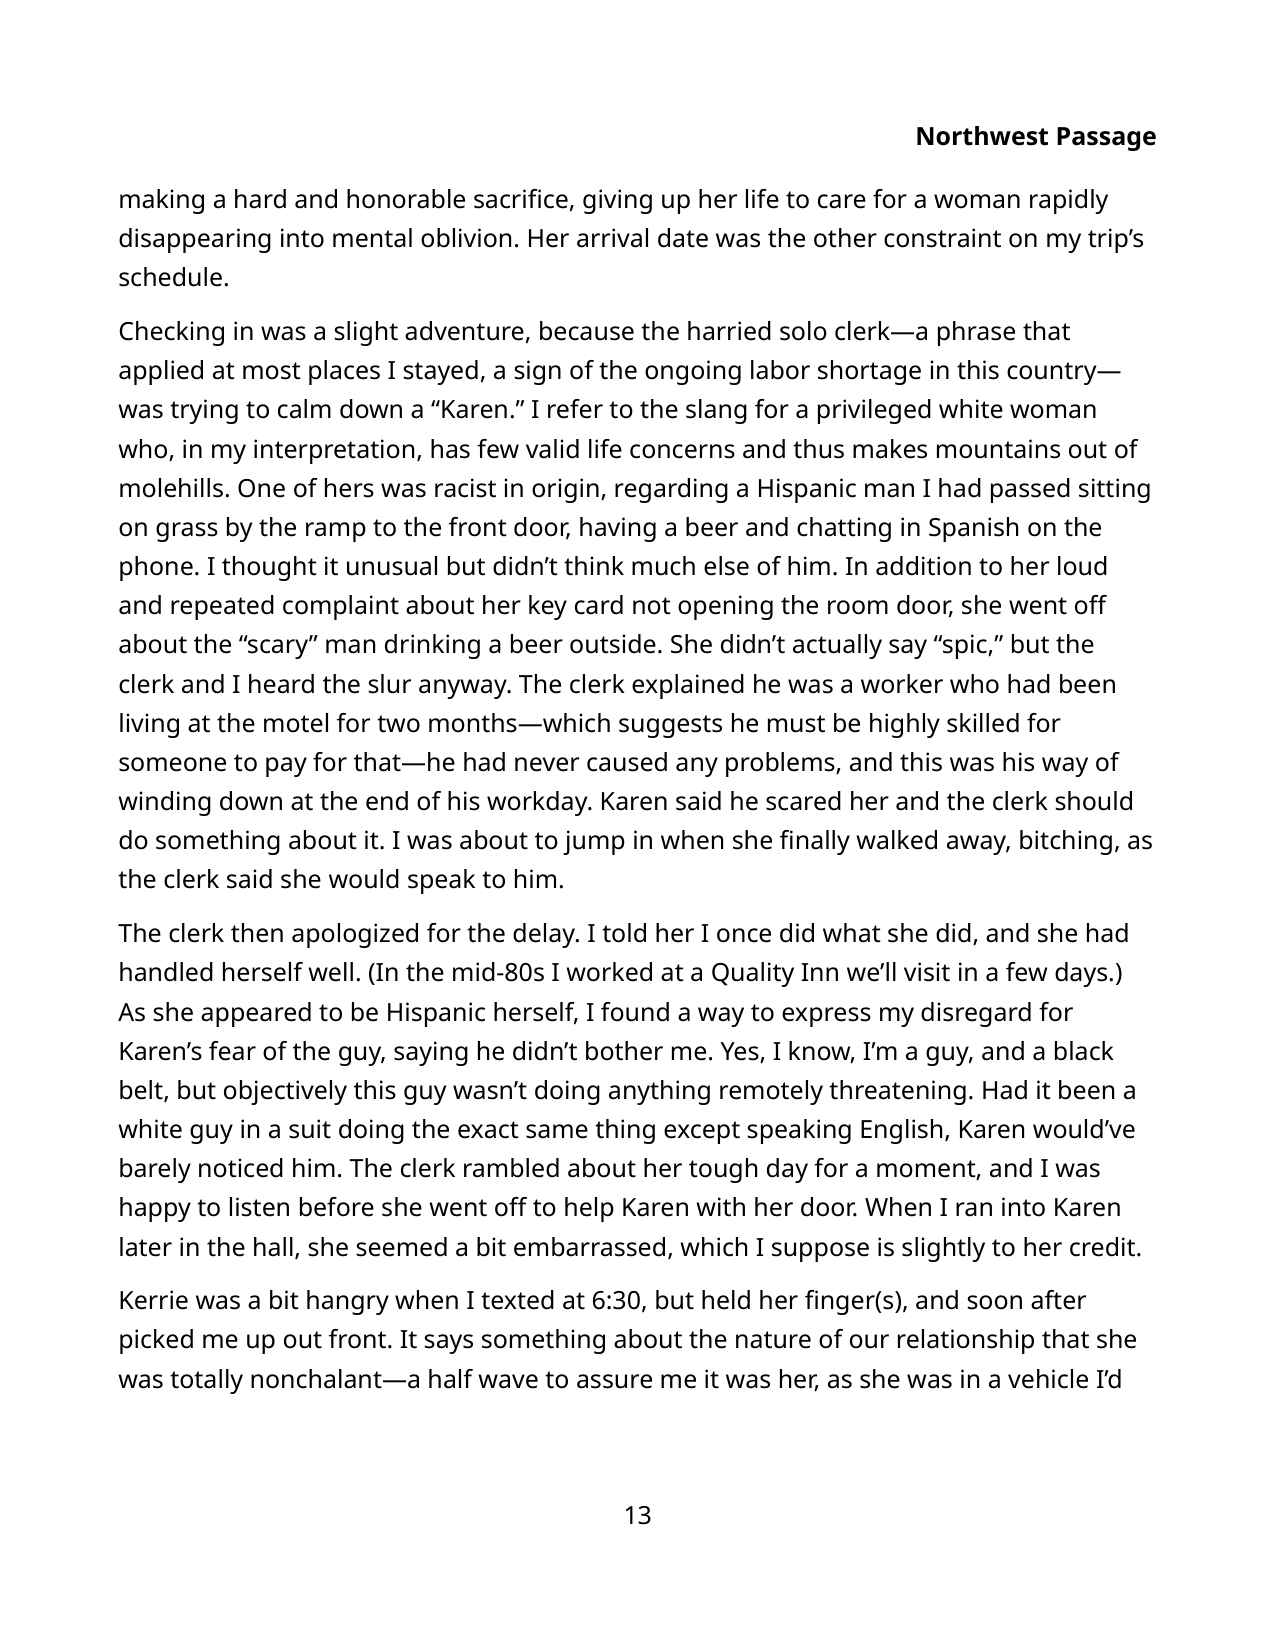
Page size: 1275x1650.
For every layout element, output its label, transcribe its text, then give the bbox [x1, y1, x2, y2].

text Kerrie was a bit hangry when I texted at 6:30, but held her finger(s), and soon after picked me up out front. It says something about the nature of our relationship that she was totally nonchalant—a half wave to assure me it was her, as she was in a vehicle I’d [118, 1283, 1157, 1395]
text making a hard and honorable sacrifice, giving up her life to care for a woman rapidly disappearing into mental oblivion. Her arrival date was the other constraint on my trip’s schedule. [118, 182, 1157, 294]
text Checking in was a slight adventure, because the harried solo clerk—a phrase that applied at most places I stayed, a sign of the ongoing labor shortage in this country—was trying to calm down a “Karen.” I refer to the slang for a privileged white woman who, in my interpretation, has few valid life concerns and thus makes mountains out of molehills. One of hers was racist in origin, regarding a Hispanic man I had passed sitting on grass by the ramp to the front door, having a beer and chatting in Spanish on the phone. I thought it unusual but didn’t think much else of him. In addition to her loud and repeated complaint about her key card not opening the room door, she went off about the “scary” man drinking a beer outside. She didn’t actually say “spic,” but the clerk and I heard the slur anyway. The clerk explained he was a worker who had been living at the motel for two months—which suggests he must be highly skilled for someone to pay for that—he had never caused any problems, and this was his way of winding down at the end of his workday. Karen said he scared her and the clerk should do something about it. I was about to jump in when she finally walked away, bitching, as the clerk said she would speak to him. [118, 314, 1157, 896]
text The clerk then apologized for the delay. I told her I once did what she did, and she had handled herself well. (In the mid-80s I worked at a Quality Inn we’ll visit in a few days.) As she appeared to be Hispanic herself, I found a way to express my disregard for Karen’s fear of the guy, saying he didn’t bother me. Yes, I know, I’m a guy, and a black belt, but objectively this guy wasn’t doing anything remotely threatening. Had it been a white guy in a suit doing the exact same thing except speaking English, Karen would’ve barely noticed him. The clerk rambled about her tough day for a moment, and I was happy to listen before she went off to help Karen with her door. When I ran into Karen later in the hall, she seemed a bit embarrassed, which I suppose is slightly to her credit. [118, 916, 1157, 1263]
